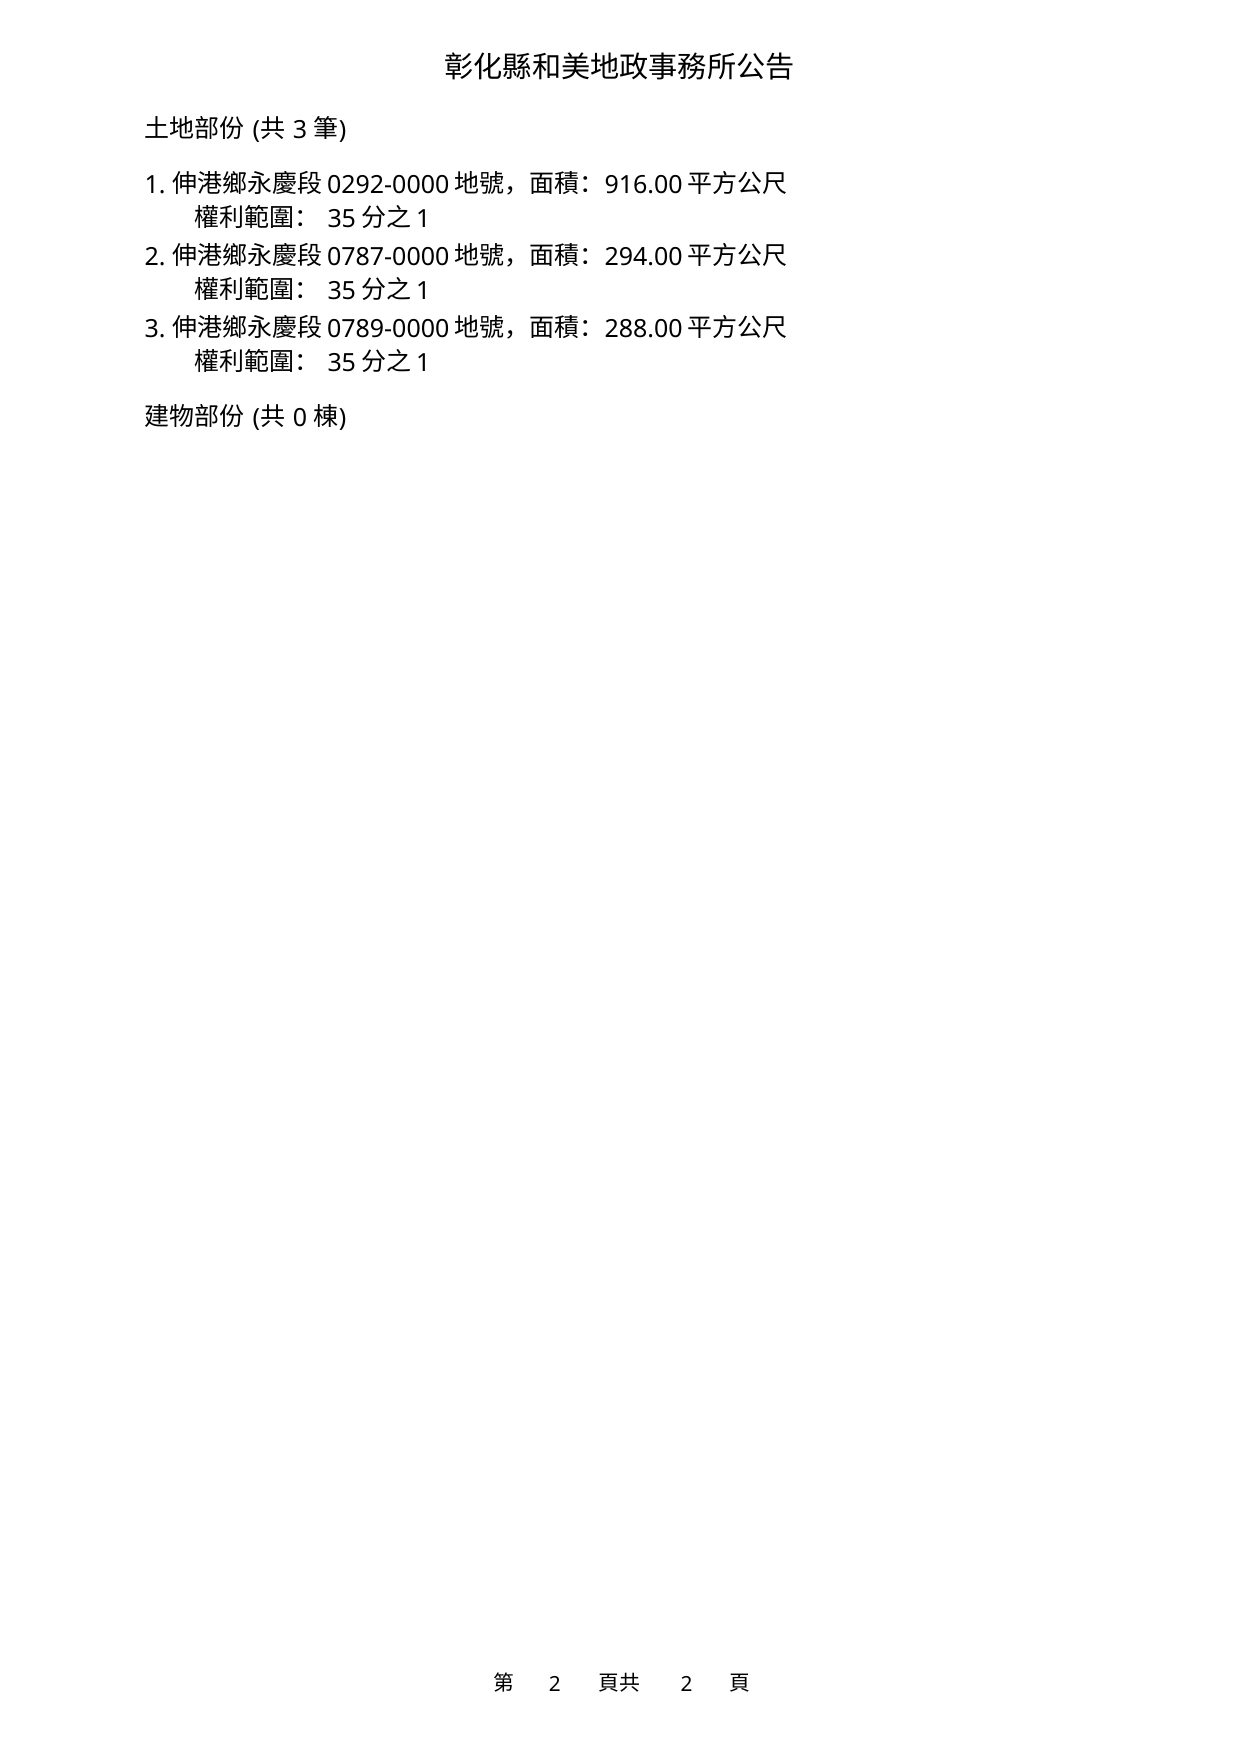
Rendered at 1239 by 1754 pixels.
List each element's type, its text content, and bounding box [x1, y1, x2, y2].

table_cell [585, 454, 653, 1663]
table_cell [0, 383, 62, 454]
table_cell 2 [524, 1663, 585, 1704]
table_header [62, 0, 483, 41]
table_cell [1177, 166, 1239, 238]
table_header [585, 0, 653, 41]
table_cell [0, 166, 62, 238]
table_cell [1177, 95, 1239, 166]
table_cell [524, 454, 585, 1663]
table_cell [62, 1663, 483, 1704]
table_header [1177, 0, 1239, 41]
table_cell [1177, 454, 1239, 1663]
table_cell [1177, 41, 1239, 94]
table_cell 第 [483, 1663, 523, 1704]
table_cell [0, 95, 62, 166]
table_cell [760, 454, 1177, 1663]
table_cell [653, 454, 719, 1663]
table_cell [62, 454, 483, 1663]
table_cell 建物部份 (共 0 棟) [62, 383, 1177, 454]
table_cell [0, 310, 62, 382]
table_header [524, 0, 585, 41]
table_cell [483, 454, 523, 1663]
table_header [653, 0, 719, 41]
table_cell [1177, 1663, 1239, 1704]
table_cell [1177, 310, 1239, 382]
table_cell 2 [653, 1663, 719, 1704]
table_cell [720, 454, 760, 1663]
table_header [760, 0, 1177, 41]
table_cell [0, 1663, 62, 1704]
table_cell 3. 伸港鄉永慶段0789-0000地號，面積：288.00平方公尺 權利範圍： 35分之1 [62, 310, 1177, 382]
table_cell [760, 1663, 1177, 1704]
table_cell [1177, 239, 1239, 310]
table_header [720, 0, 760, 41]
table_cell [0, 454, 62, 1663]
table_cell 頁共 [585, 1663, 653, 1704]
table_header [0, 0, 62, 41]
table_cell 土地部份 (共 3 筆) [62, 95, 1177, 166]
table_cell 1. 伸港鄉永慶段0292-0000地號，面積：916.00平方公尺 權利範圍： 35分之1 [62, 166, 1177, 238]
table_cell 彰化縣和美地政事務所公告 [62, 41, 1177, 94]
table_cell [0, 41, 62, 94]
table_cell [0, 239, 62, 310]
table_header [483, 0, 523, 41]
table_cell 頁 [720, 1663, 760, 1704]
table_cell 2. 伸港鄉永慶段0787-0000地號，面積：294.00平方公尺 權利範圍： 35分之1 [62, 239, 1177, 310]
table_cell [1177, 383, 1239, 454]
